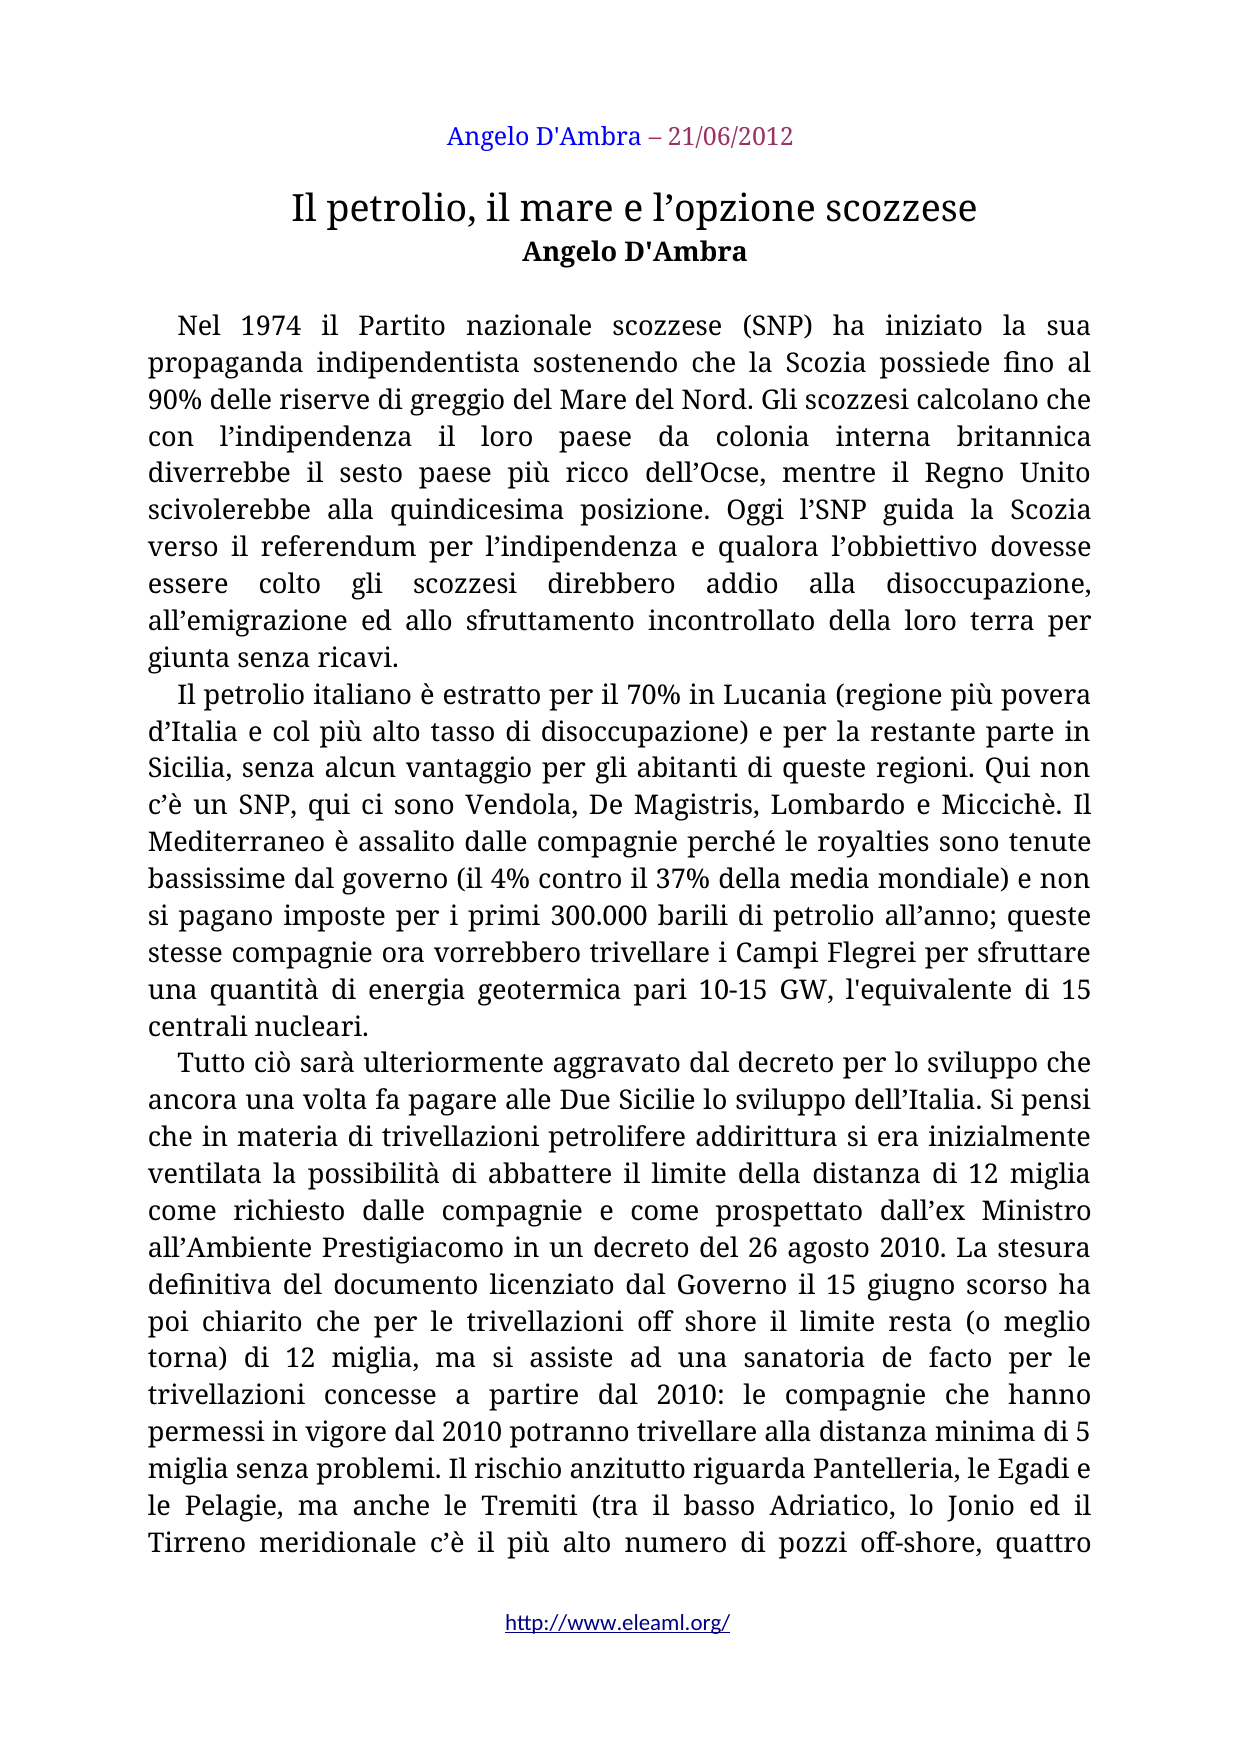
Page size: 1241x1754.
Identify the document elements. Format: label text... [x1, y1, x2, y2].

text Il petrolio, il mare e l’opzione scozzese [148, 182, 1093, 233]
text Nel 1974 il Partito nazionale scozzese (SNP) ha iniziato la sua propaganda indipendentista sostenendo che la Scozia possiede fino al 90% delle riserve di greggio del Mare del Nord. Gli scozzesi calcolano che con l’indipendenza il loro paese da colonia interna britannica diverrebbe il sesto paese più ricco dell’Ocse, mentre il Regno Unito scivolerebbe alla quindicesima posizione. Oggi l’SNP guida la Scozia verso il referendum per l’indipendenza e qualora l’obbiettivo dovesse essere colto gli scozzesi direbbero addio alla disoccupazione, all’emigrazione ed allo sfruttamento incontrollato della loro terra per giunta senza ricavi. [148, 306, 1093, 675]
text Tutto ciò sarà ulteriormente aggravato dal decreto per lo sviluppo che ancora una volta fa pagare alle Due Sicilie lo sviluppo dell’Italia. Si pensi che in materia di trivellazioni petrolifere addirittura si era inizialmente ventilata la possibilità di abbattere il limite della distanza di 12 miglia come richiesto dalle compagnie e come prospettato dall’ex Ministro all’Ambiente Prestigiacomo in un decreto del 26 agosto 2010. La stesura definitiva del documento licenziato dal Governo il 15 giugno scorso ha poi chiarito che per le trivellazioni off shore il limite resta (o meglio torna) di 12 miglia, ma si assiste ad una sanatoria de facto per le trivellazioni concesse a partire dal 2010: le compagnie che hanno permessi in vigore dal 2010 potranno trivellare alla distanza minima di 5 miglia senza problemi. Il rischio anzitutto riguarda Pantelleria, le Egadi e le Pelagie, ma anche le Tremiti (tra il basso Adriatico, lo Jonio ed il Tirreno meridionale c’è il più alto numero di pozzi off-shore, quattro [148, 1044, 1093, 1560]
text Il petrolio italiano è estratto per il 70% in Lucania (regione più povera d’Italia e col più alto tasso di disoccupazione) e per la restante parte in Sicilia, senza alcun vantaggio per gli abitanti di queste regioni. Qui non c’è un SNP, qui ci sono Vendola, De Magistris, Lombardo e Miccichè. Il Mediterraneo è assalito dalle compagnie perché le royalties sono tenute bassissime dal governo (il 4% contro il 37% della media mondiale) e non si pagano imposte per i primi 300.000 barili di petrolio all’anno; queste stesse compagnie ora vorrebbero trivellare i Campi Flegrei per sfruttare una quantità di energia geotermica pari 10-15 GW, l'equivalente di 15 centrali nucleari. [148, 675, 1093, 1044]
text Angelo D'Ambra [148, 233, 1093, 269]
